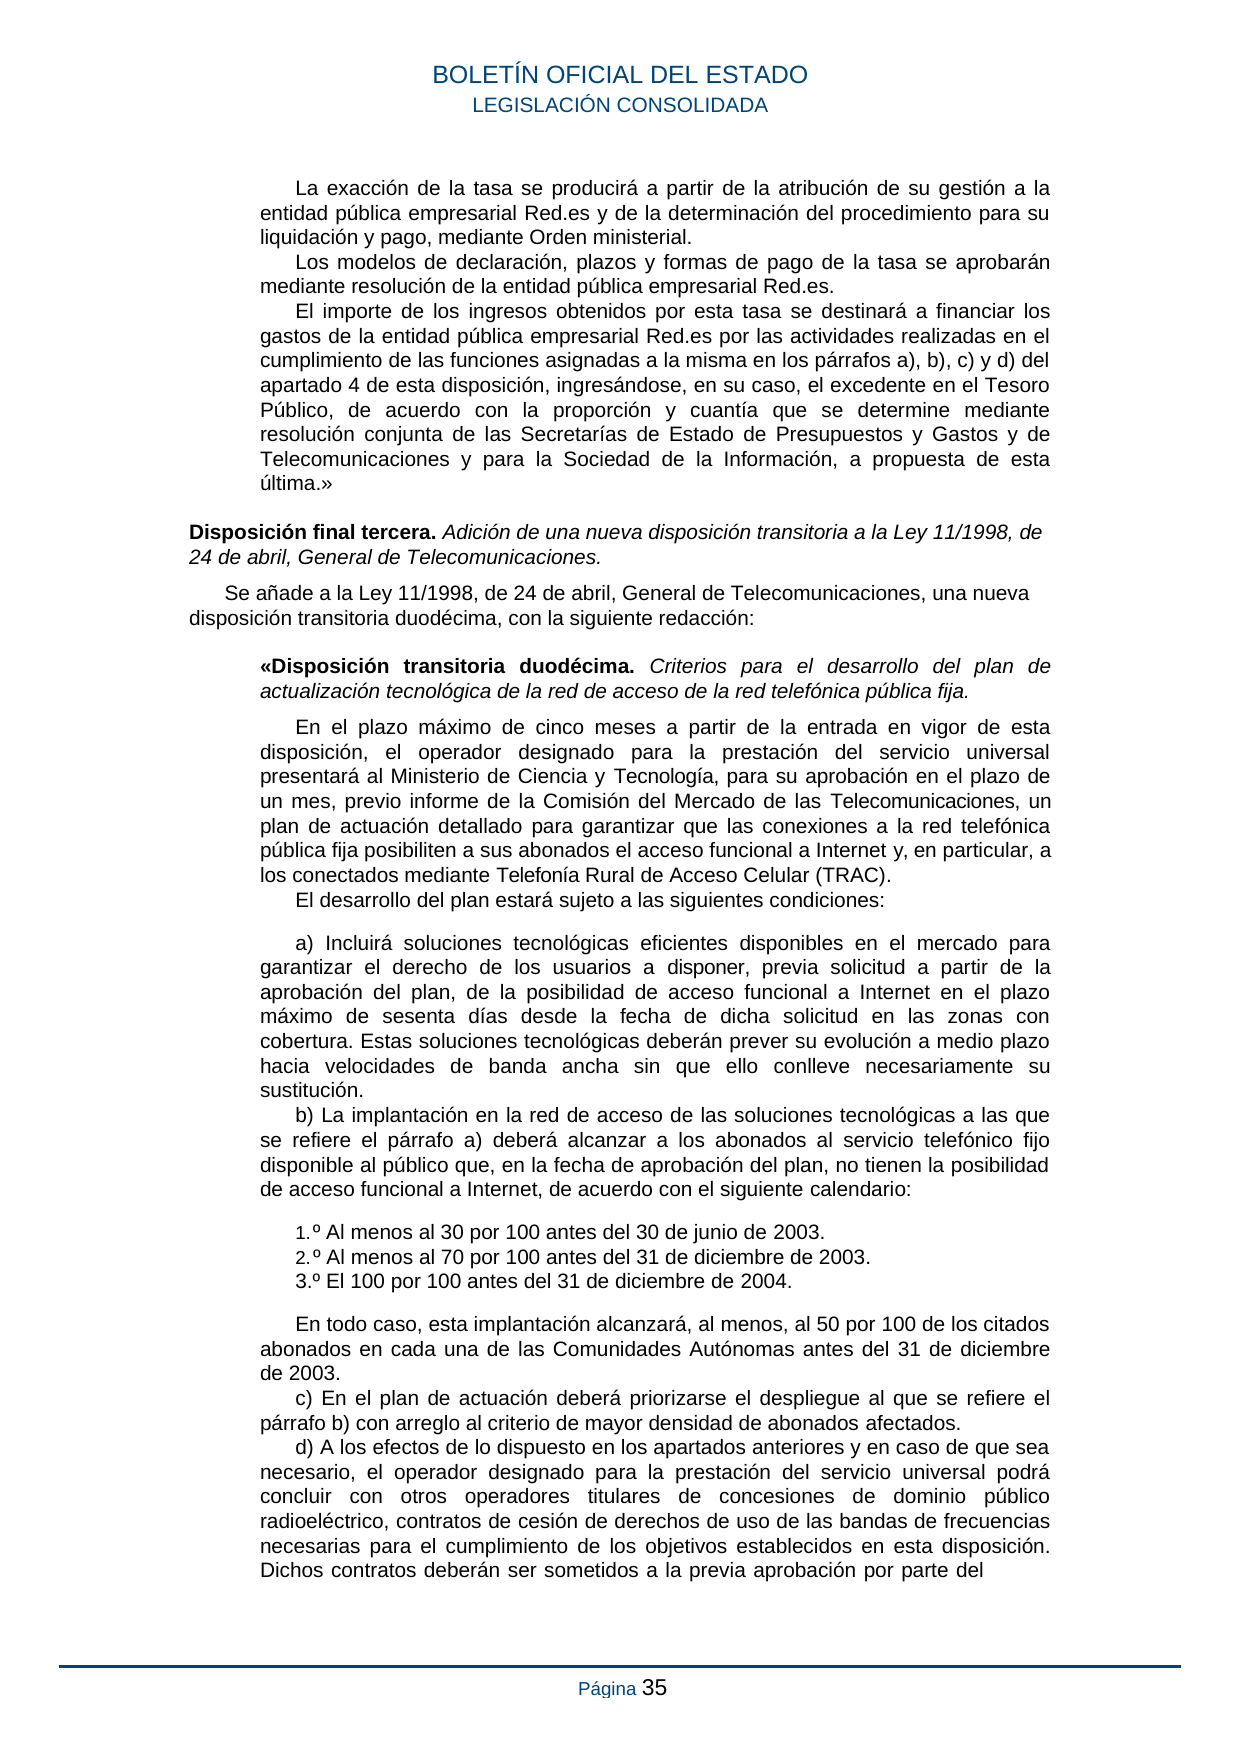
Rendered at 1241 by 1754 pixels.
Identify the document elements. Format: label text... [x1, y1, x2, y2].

text La exacción de la tasa se producirá a partir de la atribución de su gestión a la entidad pública empresarial Red.es y de la determinación del procedimiento para su liquidación y pago, mediante Orden ministerial. [260, 176, 1051, 249]
list La implantación en la red de acceso de las soluciones tecnológicas a las que se refiere el párrafo a) deberá alcanzar a los abonados al servicio telefónico fijo disponible al público que, en la fecha de aprobación del plan, no tienen la posibilidad de acceso funcional a Internet, de acuerdo con el siguiente calendario: [260, 1103, 1051, 1201]
text Disposición final tercera. Adición de una nueva disposición transitoria a la Ley 11/1998, de 24 de abril, General de Telecomunicaciones. [189, 520, 1051, 568]
list º Al menos al 30 por 100 antes del 30 de junio de 2003. [295, 1220, 1163, 1244]
text En el plazo máximo de cinco meses a partir de la entrada en vigor de esta disposición, el operador designado para la prestación del servicio universal presentará al Ministerio de Ciencia y Tecnología, para su aprobación en el plazo de un mes, previo informe de la Comisión del Mercado de las Telecomunicaciones, un plan de actuación detallado para garantizar que las conexiones a la red telefónica pública fija posibiliten a sus abonados el acceso funcional a Internet y, en particular, a los conectados mediante Telefonía Rural de Acceso Celular (TRAC). [260, 715, 1051, 887]
text En todo caso, esta implantación alcanzará, al menos, al 50 por 100 de los citados abonados en cada una de las Comunidades Autónomas antes del 31 de diciembre de 2003. [260, 1312, 1051, 1385]
list A los efectos de lo dispuesto en los apartados anteriores y en caso de que sea necesario, el operador designado para la prestación del servicio universal podrá concluir con otros operadores titulares de concesiones de dominio público radioeléctrico, contratos de cesión de derechos de uso de las bandas de frecuencias necesarias para el cumplimiento de los objetivos establecidos en esta disposición. Dichos contratos deberán ser sometidos a la previa aprobación por parte del [260, 1435, 1051, 1582]
list En el plan de actuación deberá priorizarse el despliegue al que se refiere el párrafo b) con arreglo al criterio de mayor densidad de abonados afectados. [260, 1386, 1051, 1434]
text «Disposición transitoria duodécima. Criterios para el desarrollo del plan de actualización tecnológica de la red de acceso de la red telefónica pública fija. [260, 654, 1051, 703]
text El importe de los ingresos obtenidos por esta tasa se destinará a financiar los gastos de la entidad pública empresarial Red.es por las actividades realizadas en el cumplimiento de las funciones asignadas a la misma en los párrafos a), b), c) y d) del apartado 4 de esta disposición, ingresándose, en su caso, el excedente en el Tesoro Público, de acuerdo con la proporción y cuantía que se determine mediante resolución conjunta de las Secretarías de Estado de Presupuestos y Gastos y de Telecomunicaciones y para la Sociedad de la Información, a propuesta de esta última.» [260, 299, 1052, 495]
text Los modelos de declaración, plazos y formas de pago de la tasa se aprobarán mediante resolución de la entidad pública empresarial Red.es. [260, 250, 1051, 298]
list Incluirá soluciones tecnológicas eficientes disponibles en el mercado para garantizar el derecho de los usuarios a disponer, previa solicitud a partir de la aprobación del plan, de la posibilidad de acceso funcional a Internet en el plazo máximo de sesenta días desde la fecha de dicha solicitud en las zonas con cobertura. Estas soluciones tecnológicas deberán prever su evolución a medio plazo hacia velocidades de banda ancha sin que ello conlleve necesariamente su sustitución. [260, 931, 1051, 1102]
text Se añade a la Ley 11/1998, de 24 de abril, General de Telecomunicaciones, una nueva disposición transitoria duodécima, con la siguiente redacción: [189, 581, 1051, 630]
text El desarrollo del plan estará sujeto a las siguientes condiciones: [295, 888, 1163, 912]
list º Al menos al 70 por 100 antes del 31 de diciembre de 2003. 3.º El 100 por 100 antes del 31 de diciembre de 2004. [295, 1245, 872, 1293]
